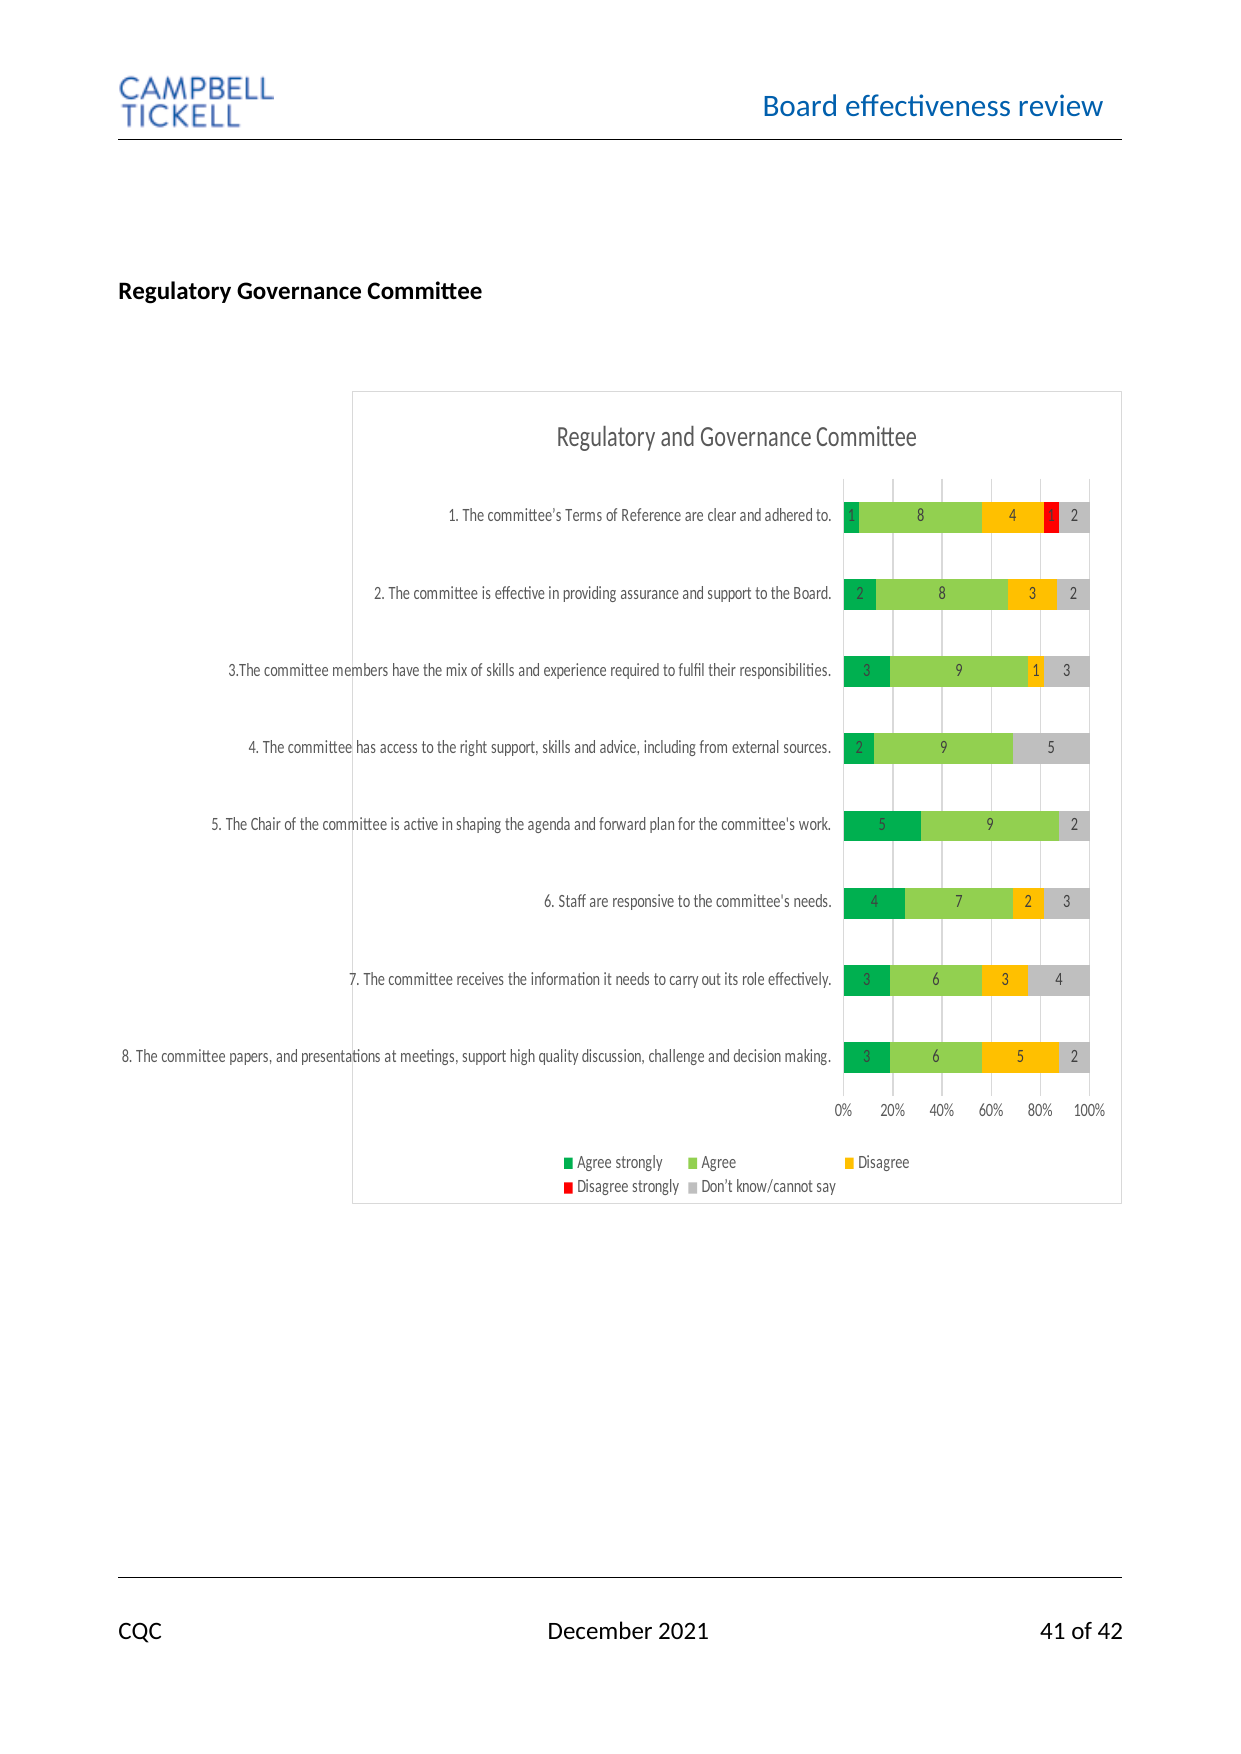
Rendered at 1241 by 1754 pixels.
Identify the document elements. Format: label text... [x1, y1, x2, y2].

text Regulatory Governance Committee [118, 275, 1122, 306]
